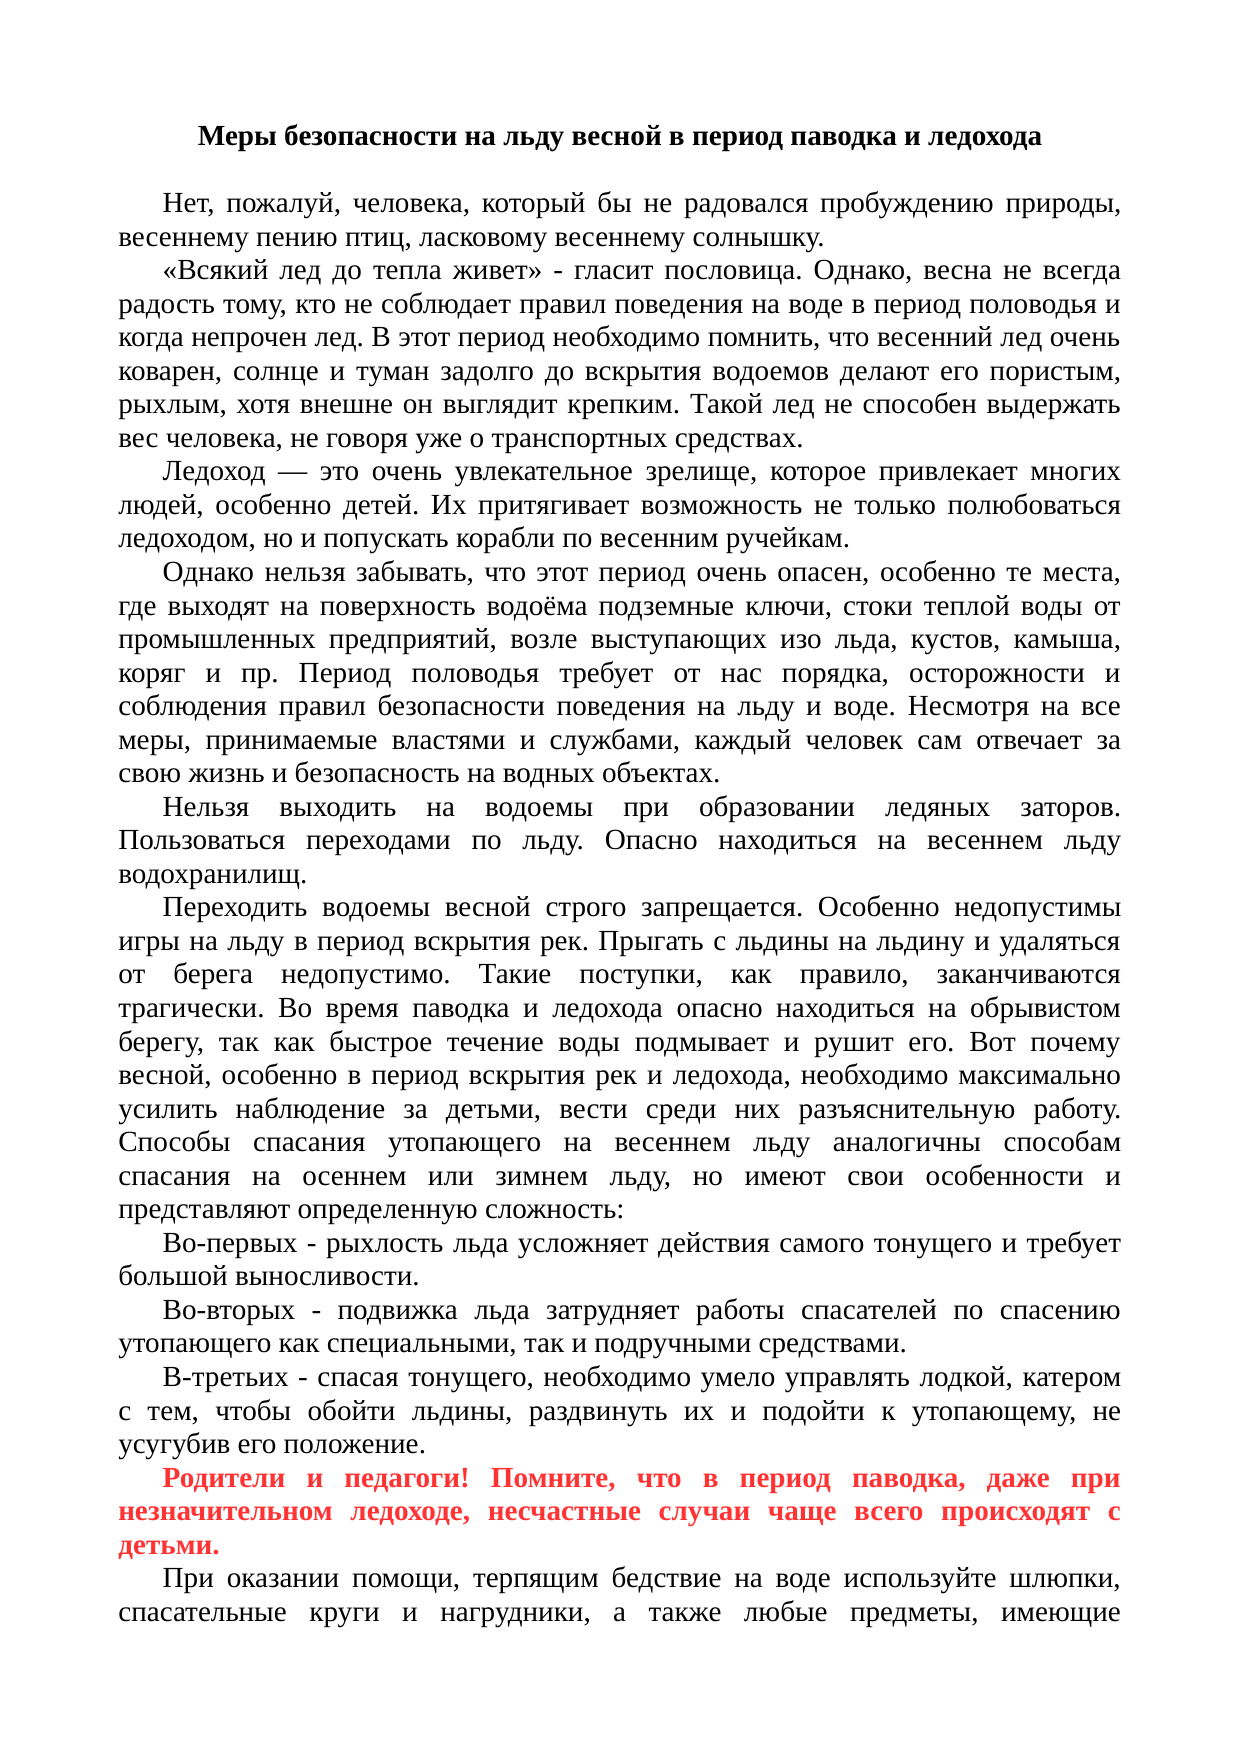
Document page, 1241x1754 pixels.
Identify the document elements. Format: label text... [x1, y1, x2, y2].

text При оказании помощи, терпящим бедствие на воде используйте шлюпки, спасательные круги и нагрудники, а также любые предметы, имеющие [118, 1560, 1122, 1627]
text Однако нельзя забывать, что этот период очень опасен, особенно те места, где выходят на поверхность водоёма подземные ключи, стоки теплой воды от промышленных предприятий, возле выступающих изо льда, кустов, камыша, коряг и пр. Период половодья требует от нас порядка, осторожности и соблюдения правил безопасности поведения на льду и воде. Несмотря на все меры, принимаемые властями и службами, каждый человек сам отвечает за свою жизнь и безопасность на водных объектах. [118, 554, 1122, 789]
text Во-вторых - подвижка льда затрудняет работы спасателей по спасению утопающего как специальными, так и подручными средствами. [118, 1292, 1122, 1359]
text В-третьих - спасая тонущего, необходимо умело управлять лодкой, катером с тем, чтобы обойти льдины, раздвинуть их и подойти к утопающему, не усугубив его положение. [118, 1359, 1122, 1460]
text Меры безопасности на льду весной в период паводка и ледохода [118, 118, 1122, 152]
text Нельзя выходить на водоемы при образовании ледяных заторов. Пользоваться переходами по льду. Опасно находиться на весеннем льду водохранилищ. [118, 789, 1122, 889]
text Переходить водоемы весной строго запрещается. Особенно недопустимы игры на льду в период вскрытия рек. Прыгать с льдины на льдину и удаляться от берега недопустимо. Такие поступки, как правило, заканчиваются трагически. Во время паводка и ледохода опасно находиться на обрывистом берегу, так как быстрое течение воды подмывает и рушит его. Вот почему весной, особенно в период вскрытия рек и ледохода, необходимо максимально усилить наблюдение за детьми, вести среди них разъяснительную работу. Способы спасания утопающего на весеннем льду аналогичны способам спасания на осеннем или зимнем льду, но имеют свои особенности и представляют определенную сложность: [118, 889, 1122, 1225]
text Во-первых - рыхлость льда усложняет действия самого тонущего и требует большой выносливости. [118, 1225, 1122, 1292]
text «Всякий лед до тепла живет» - гласит пословица. Однако, весна не всегда радость тому, кто не соблюдает правил поведения на воде в период половодья и когда непрочен лед. В этот период необходимо помнить, что весенний лед очень коварен, солнце и туман задолго до вскрытия водоемов делают его пористым, рыхлым, хотя внешне он выглядит крепким. Такой лед не способен выдержать вес человека, не говоря уже о транспортных средствах. [118, 252, 1122, 453]
text Родители и педагоги! Помните, что в период паводка, даже при незначительном ледоходе, несчастные случаи чаще всего происходят с детьми. [118, 1460, 1122, 1560]
text Ледоход — это очень увлекательное зрелище, которое привлекает многих людей, особенно детей. Их притягивает возможность не только полюбоваться ледоходом, но и попускать корабли по весенним ручейкам. [118, 453, 1122, 554]
text Нет, пожалуй, человека, который бы не радовался пробуждению природы, весеннему пению птиц, ласковому весеннему солнышку. [118, 185, 1122, 252]
